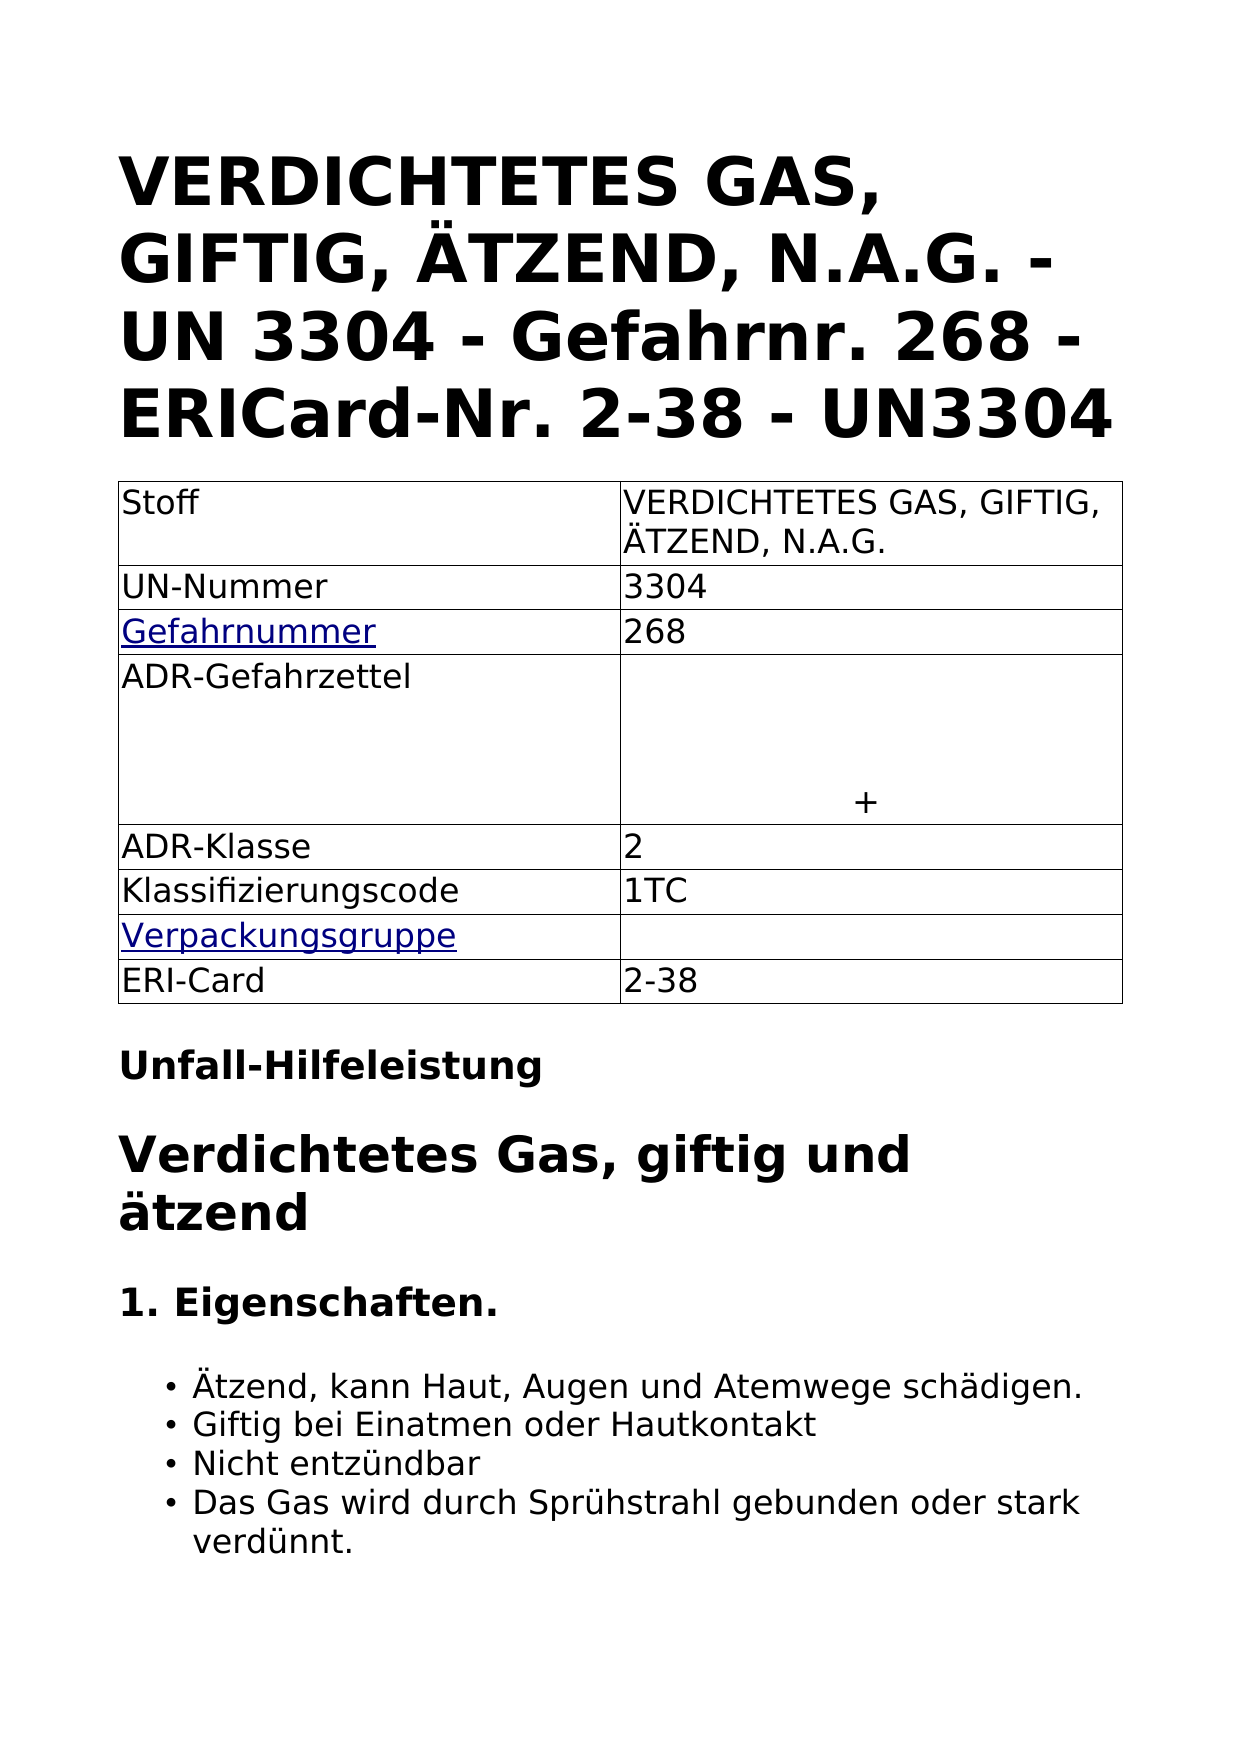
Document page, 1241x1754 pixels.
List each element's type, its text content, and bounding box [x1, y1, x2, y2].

table_cell + [621, 655, 1122, 824]
subtitle Unfall-Hilfeleistung [118, 1043, 1122, 1088]
subtitle 1. Eigenschaften. [118, 1280, 1122, 1325]
subtitle Verdichtetes Gas, giftig und ätzend [118, 1126, 1122, 1242]
list Ätzend, kann Haut, Augen und Atemwege schädigen. [177, 1367, 1122, 1406]
table_header Stoff [119, 482, 620, 564]
table_cell Verpackungsgruppe [119, 915, 620, 958]
list Giftig bei Einatmen oder Hautkontakt [177, 1406, 1122, 1445]
table_cell 2-38 [621, 960, 1122, 1003]
list Nicht entzündbar [177, 1445, 1122, 1484]
table_cell [621, 915, 1122, 958]
subtitle VERDICHTETES GAS, GIFTIG, ÄTZEND, N.A.G. - UN 3304 - Gefahrnr. 268 - ERICard-Nr. 2-38 - UN3304 [118, 143, 1122, 453]
table_cell Klassifizierungscode [119, 870, 620, 914]
table_cell 2 [621, 825, 1122, 869]
table_cell 3304 [621, 566, 1122, 609]
list Das Gas wird durch Sprühstrahl gebunden oder stark verdünnt. [177, 1484, 1122, 1561]
table_cell ADR-Klasse [119, 825, 620, 869]
table_header VERDICHTETES GAS, GIFTIG, ÄTZEND, N.A.G. [621, 482, 1122, 564]
table_cell ERI-Card [119, 960, 620, 1003]
table_cell 268 [621, 610, 1122, 654]
table_cell ADR-Gefahrzettel [119, 655, 620, 824]
table_cell Gefahrnummer [119, 610, 620, 654]
table_cell 1TC [621, 870, 1122, 914]
table_cell UN-Nummer [119, 566, 620, 609]
